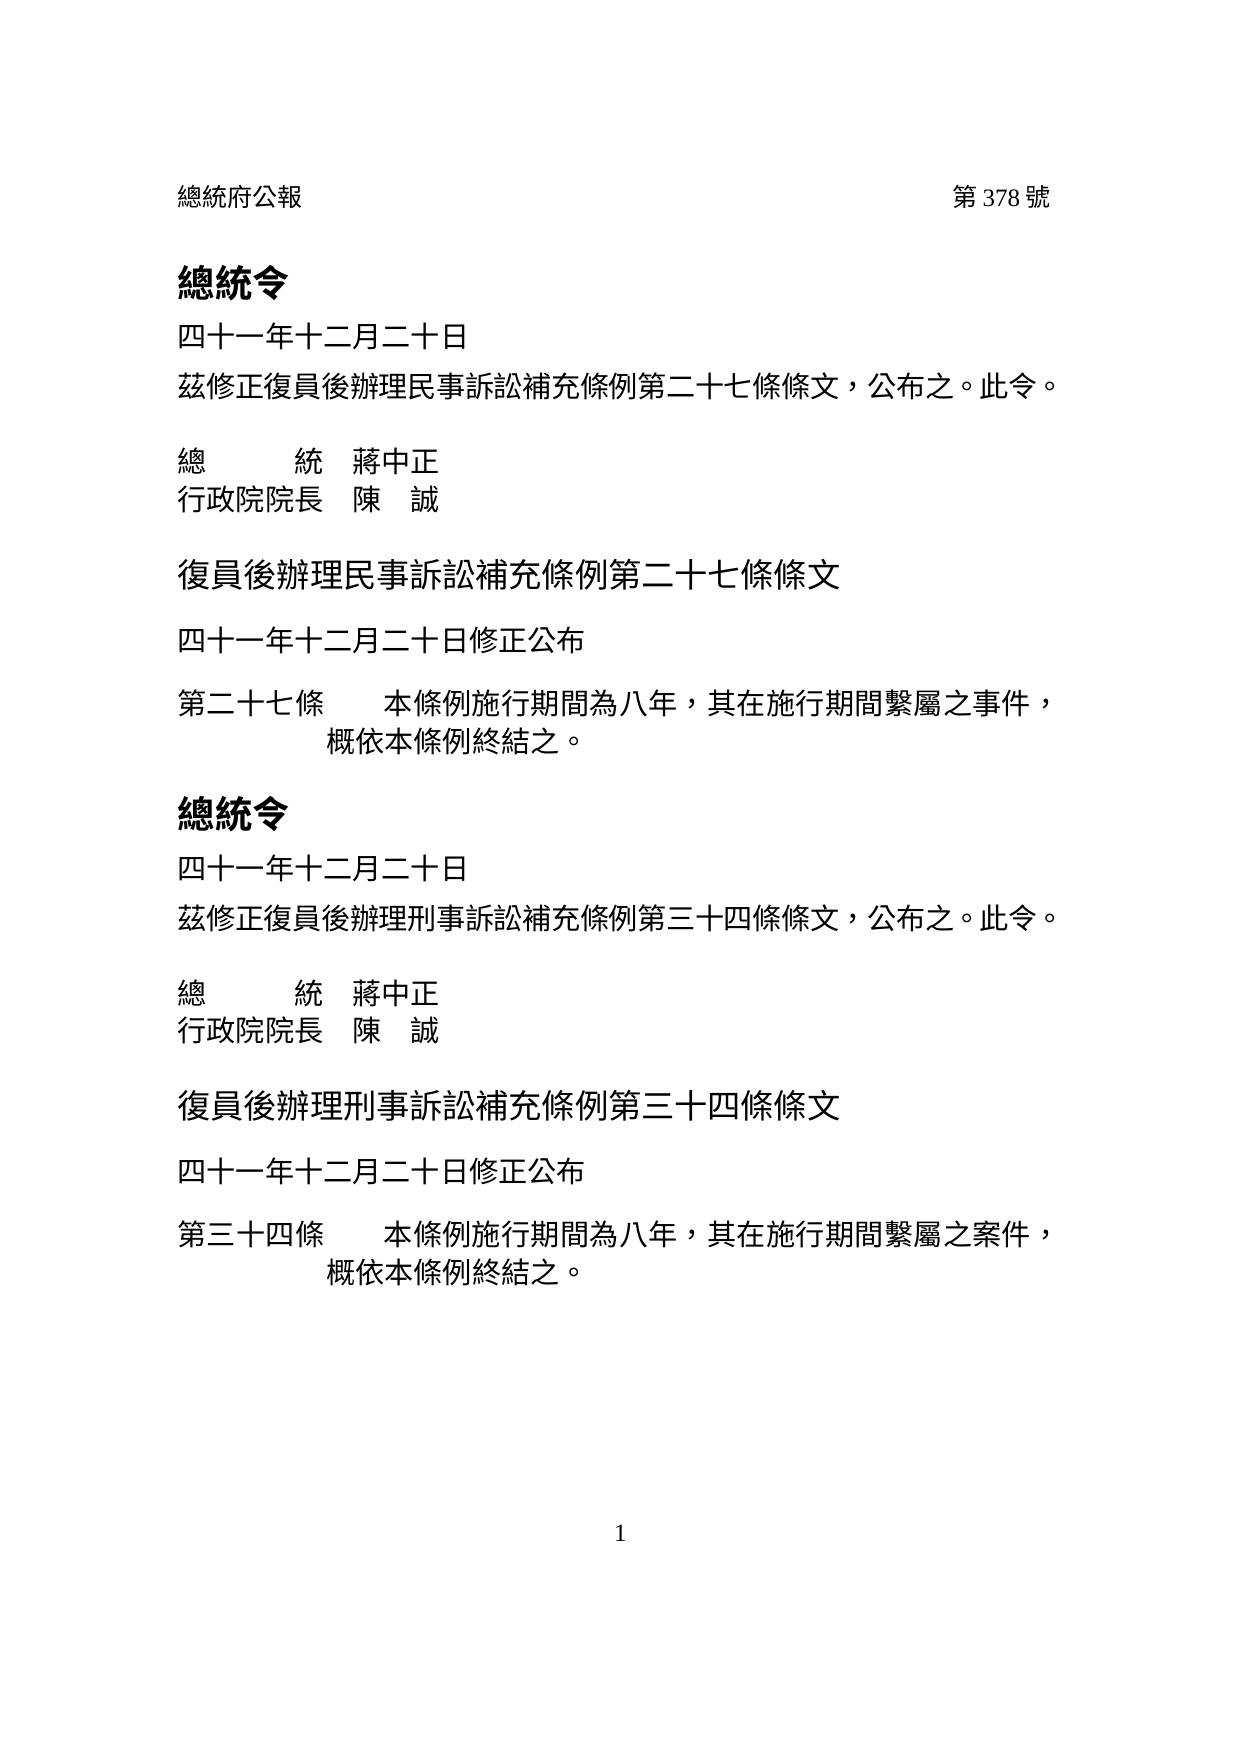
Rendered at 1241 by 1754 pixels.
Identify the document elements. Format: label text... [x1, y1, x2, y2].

text 四十一年十二月二十日修正公布 [177, 620, 1063, 659]
text 茲修正復員後辦理民事訴訟補充條例第二十七條條文，公布之。此令。 [177, 368, 1063, 405]
text 四十一年十二月二十日修正公布 [177, 1151, 1063, 1191]
text 總統令 [177, 266, 1063, 305]
text 復員後辦理刑事訴訟補充條例第三十四條條文 [177, 1087, 1063, 1126]
text 四十一年十二月二十日 [177, 849, 1063, 887]
text 四十一年十二月二十日 [177, 318, 1063, 355]
text 第三十四條 本條例施行期間為八年，其在施行期間繫屬之案件，概依本條例終結之。 [177, 1216, 1063, 1291]
text 總統令 [177, 797, 1063, 837]
text 行政院院長 陳 誠 [177, 480, 1063, 518]
text 茲修正復員後辦理刑事訴訟補充條例第三十四條條文，公布之。此令。 [177, 899, 1063, 937]
text 總 統 蔣中正 [177, 443, 1063, 480]
text 第二十七條 本條例施行期間為八年，其在施行期間繫屬之事件，概依本條例終結之。 [177, 684, 1063, 759]
text 行政院院長 陳 誠 [177, 1012, 1063, 1049]
text 總 統 蔣中正 [177, 974, 1063, 1012]
text 復員後辦理民事訴訟補充條例第二十七條條文 [177, 555, 1063, 595]
